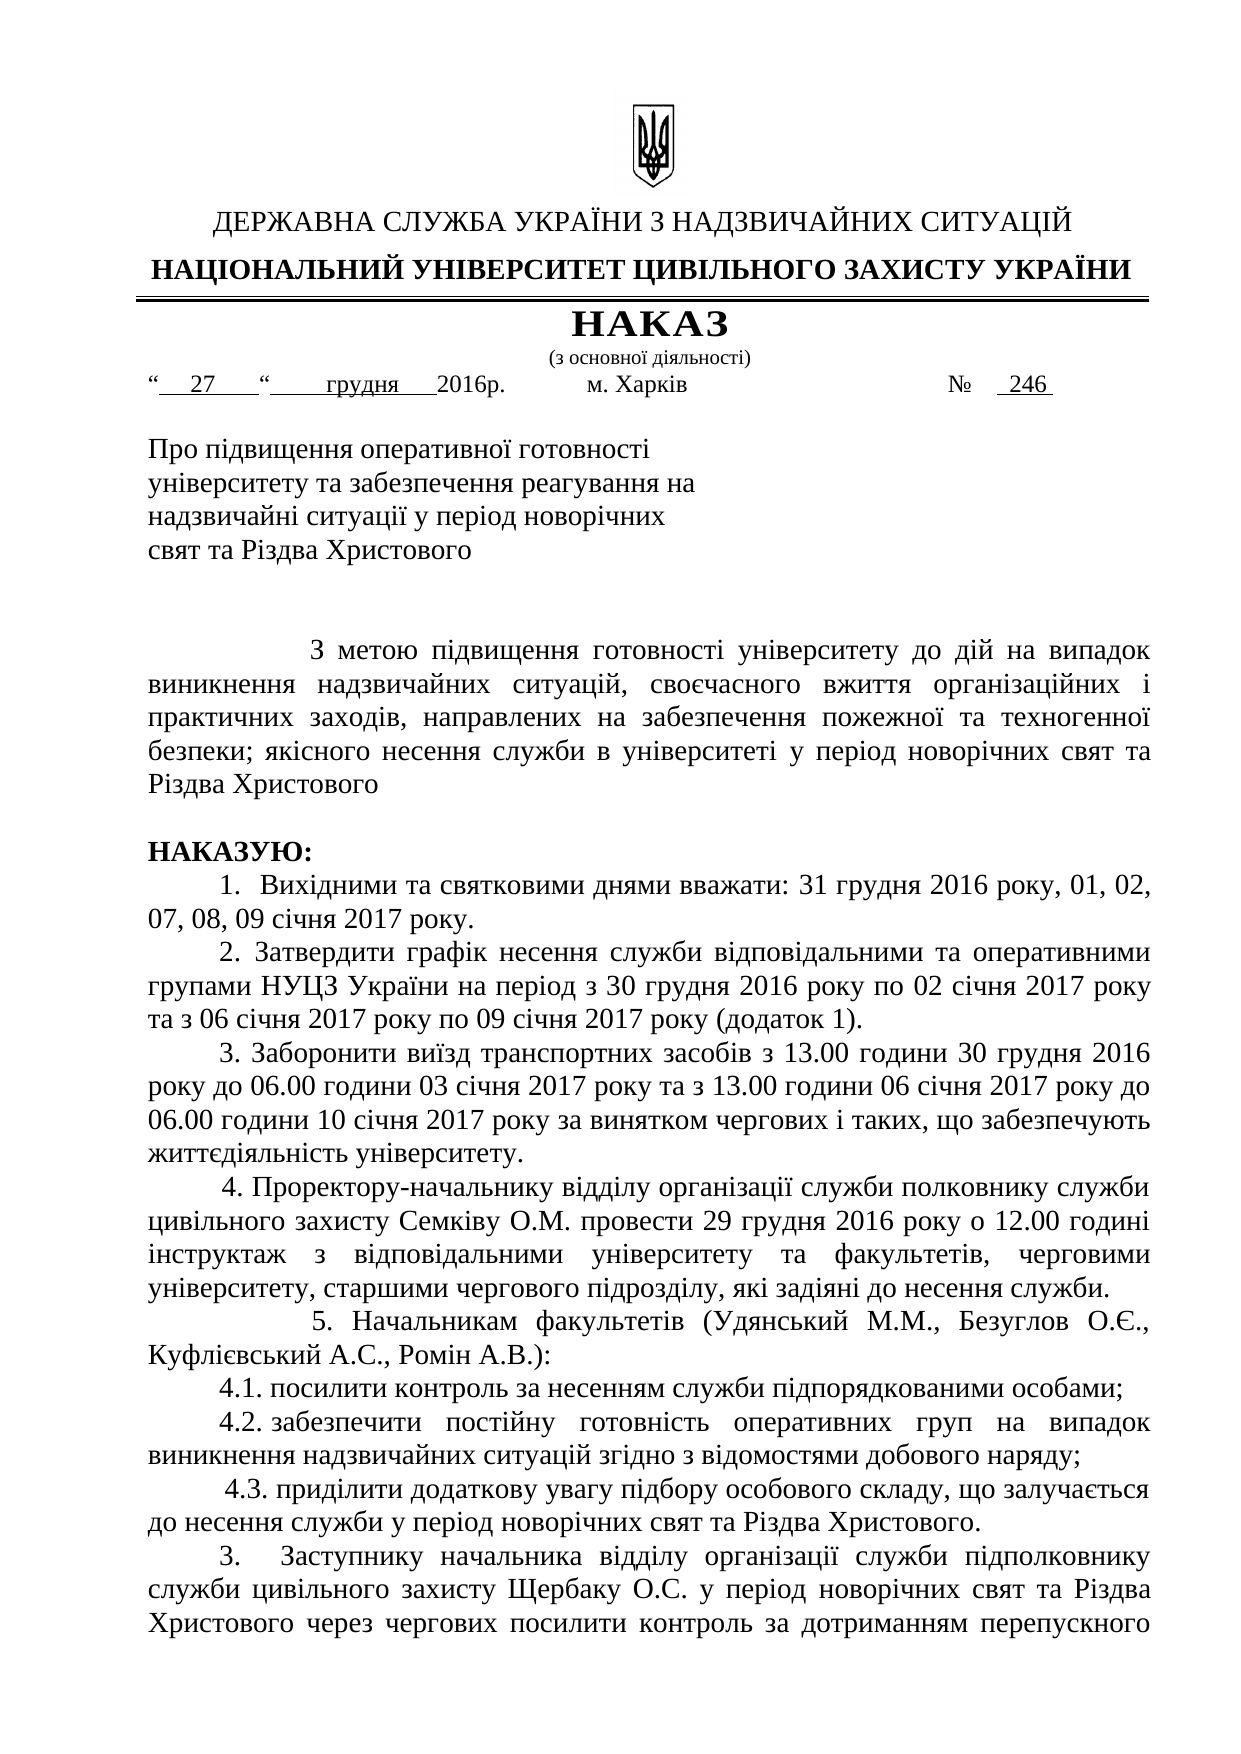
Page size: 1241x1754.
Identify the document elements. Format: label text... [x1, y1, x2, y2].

table_header ДЕРЖАВНА СЛУЖБА УКРАЇНИ З НАДЗВИЧАЙНИХ СИТУАЦІЙ НАЦІОНАЛЬНИЙ УНІВЕРСИТЕТ ЦИВІЛЬНОГО ЗАХИСТУ УКРАЇНИ [136, 205, 1149, 296]
text (з основної діяльності) [148, 345, 1152, 369]
text свят та Різдва Христового [148, 532, 1152, 565]
text НАКАЗ [148, 302, 1152, 345]
text 4.1. посилити контроль за несенням служби підпорядкованими особами; [148, 1370, 1152, 1404]
text 4.3. приділити додаткову увагу підбору особового складу, що залучається до несення служби у період новорічних свят та Різдва Христового. [148, 1471, 1152, 1538]
text 4. Проректору-начальнику відділу організації служби полковнику служби цивільного захисту Семківу О.М. провести 29 грудня 2016 року о 12.00 годині інструктаж з відповідальними університету та факультетів, черговими університету, старшими чергового підрозділу, які задіяні до несення служби. [148, 1169, 1152, 1303]
text 3. Заборонити виїзд транспортних засобів з 13.00 години 30 грудня 2016 року до 06.00 години 03 січня 2017 року та з 13.00 години 06 січня 2017 року до 06.00 години 10 січня 2017 року за винятком чергових і таких, що забезпечують життєдіяльність університету. [148, 1035, 1152, 1169]
text університету та забезпечення реагування на [148, 465, 1152, 498]
text 4.2./забезпечити постійну готовність оперативних груп на випадок виникнення надзвичайних ситуацій згідно з відомостями добового наряду; [148, 1404, 1152, 1471]
text Про підвищення оперативної готовності [148, 431, 1152, 465]
text надзвичайні ситуації у період новорічних [148, 498, 1152, 532]
text “ 27 “ грудня 2016р. м. Харків № 246 [148, 369, 1152, 398]
list Заступнику начальника відділу організації служби підполковнику служби цивільного захисту Щербаку О.С. у період новорічних свят та Різдва Христового через чергових посилити контроль за дотриманням перепускного [148, 1538, 1152, 1639]
text З метою підвищення готовності університету до дій на випадок виникнення надзвичайних ситуацій, своєчасного вжиття організаційних і практичних заходів, направлених на забезпечення пожежної та техногенної безпеки; якісного несення служби в університеті у період новорічних свят та Різдва Христового [148, 632, 1152, 800]
list Вихідними та святковими днями вважати: 31 грудня 2016 року, 01, 02, 07, 08, 09 січня 2017 року. [148, 867, 1152, 934]
text НАКАЗУЮ: [148, 834, 1152, 867]
text 5. Начальникам факультетів (Удянський М.М., Безуглов О.Є., Куфлієвський А.С., Ромін А.В.): [148, 1303, 1152, 1370]
list Затвердити графік несення служби відповідальними та оперативними групами НУЦЗ України на період з 30 грудня 2016 року по 02 січня 2017 року та з 06 січня 2017 року по 09 січня 2017 року (додаток 1). [148, 934, 1152, 1035]
